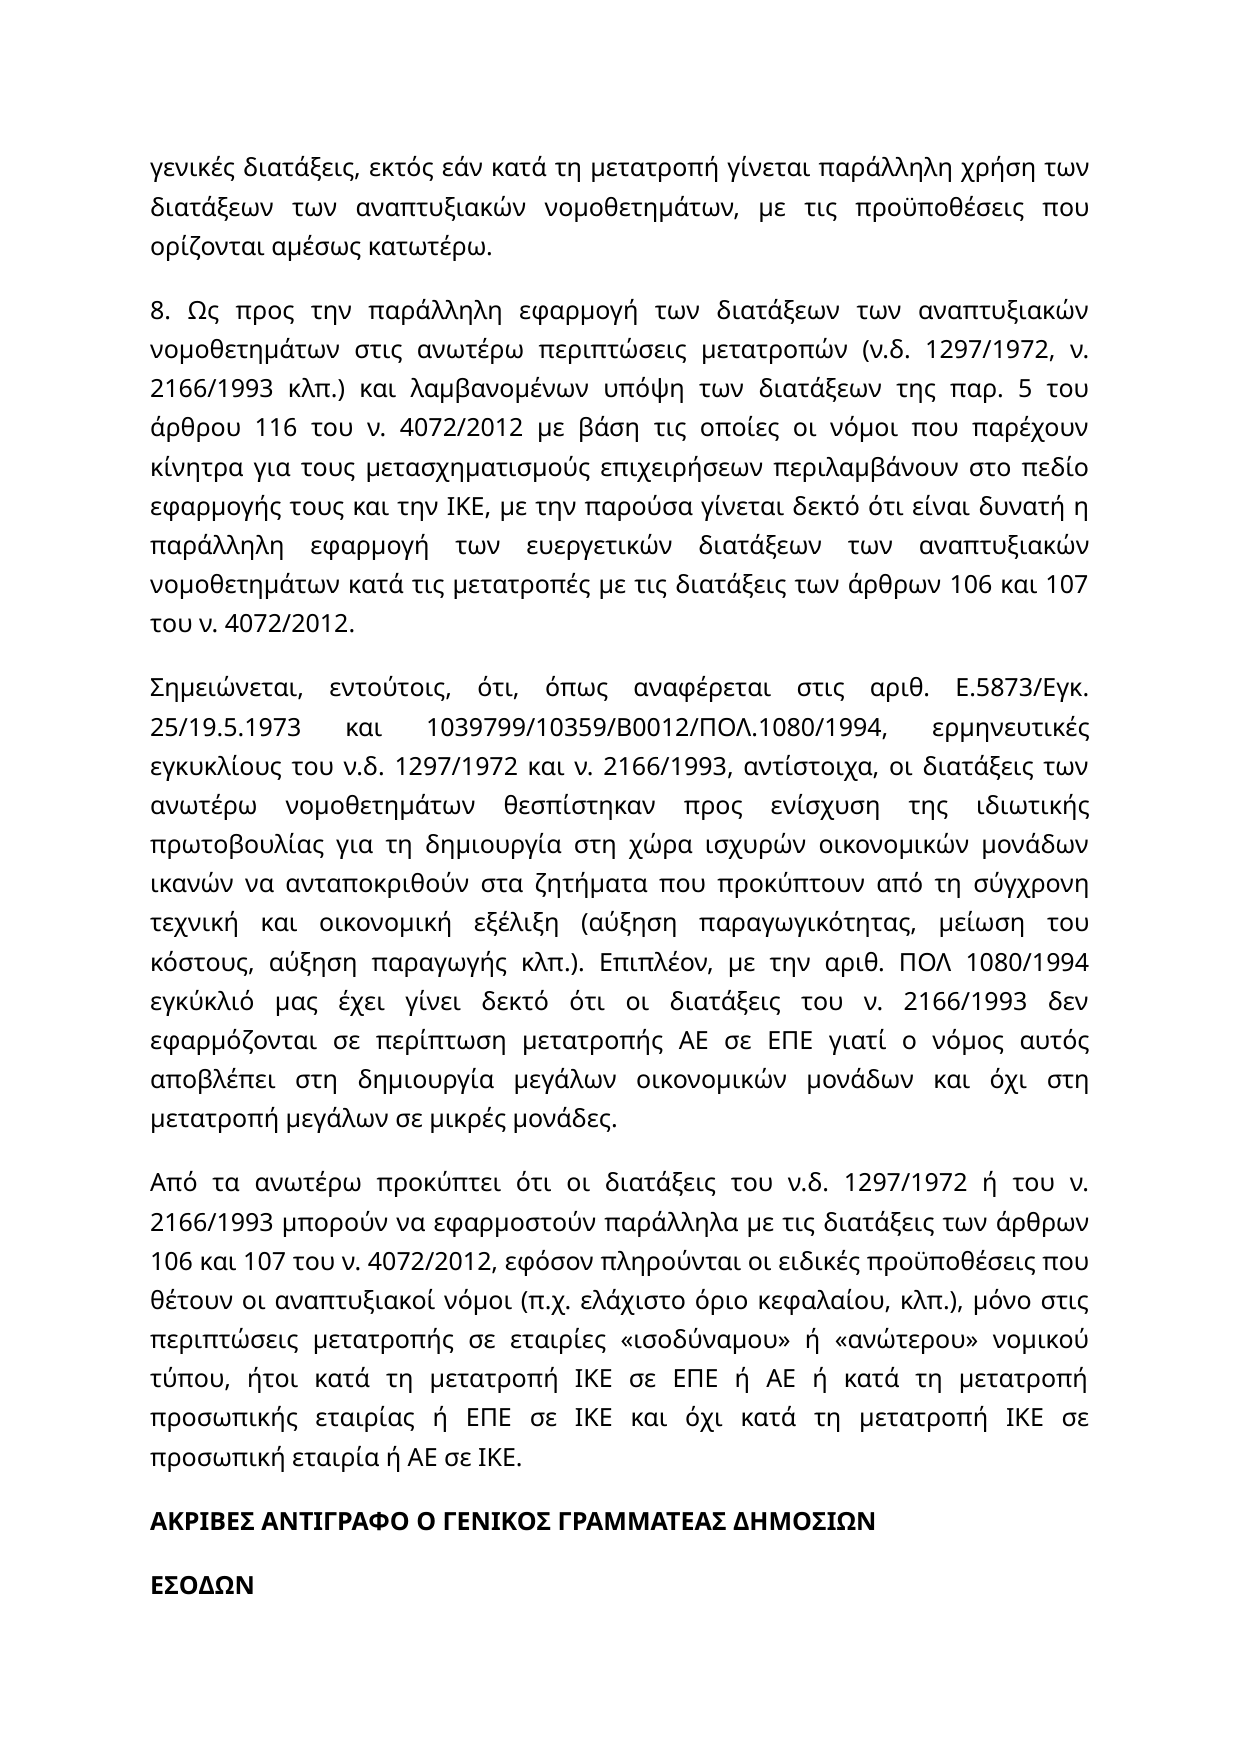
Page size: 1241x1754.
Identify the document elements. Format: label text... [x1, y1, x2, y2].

text 8. Ως προς την παράλληλη εφαρμογή των διατάξεων των αναπτυξιακών νομοθετημάτων στις ανωτέρω περιπτώσεις μετατροπών (ν.δ. 1297/1972, ν. 2166/1993 κλπ.) και λαμβανομένων υπόψη των διατάξεων της παρ. 5 του άρθρου 116 του ν. 4072/2012 με βάση τις οποίες οι νόμοι που παρέχουν κίνητρα για τους μετασχηματισμούς επιχειρήσεων περιλαμβάνουν στο πεδίο εφαρμογής τους και την ΙΚΕ, με την παρούσα γίνεται δεκτό ότι είναι δυνατή η παράλληλη εφαρμογή των ευεργετικών διατάξεων των αναπτυξιακών νομοθετημάτων κατά τις μετατροπές με τις διατάξεις των άρθρων 106 και 107 του ν. 4072/2012. [150, 292, 1090, 640]
text ΕΣΟΔΩΝ [150, 1567, 1090, 1602]
text ΑΚΡΙΒΕΣ ΑΝΤΙΓΡΑΦΟ Ο ΓΕΝΙΚΟΣ ΓΡΑΜΜΑΤΕΑΣ ΔΗΜΟΣΙΩΝ [150, 1503, 1090, 1537]
text Από τα ανωτέρω προκύπτει ότι οι διατάξεις του ν.δ. 1297/1972 ή του ν. 2166/1993 μπορούν να εφαρμοστούν παράλληλα με τις διατάξεις των άρθρων 106 και 107 του ν. 4072/2012, εφόσον πληρούνται οι ειδικές προϋποθέσεις που θέτουν οι αναπτυξιακοί νόμοι (π.χ. ελάχιστο όριο κεφαλαίου, κλπ.), μόνο στις περιπτώσεις μετατροπής σε εταιρίες «ισοδύναμου» ή «ανώτερου» νομικού τύπου, ήτοι κατά τη μετατροπή ΙΚΕ σε ΕΠΕ ή ΑΕ ή κατά τη μετατροπή προσωπικής εταιρίας ή ΕΠΕ σε ΙΚΕ και όχι κατά τη μετατροπή ΙΚΕ σε προσωπική εταιρία ή ΑΕ σε ΙΚΕ. [150, 1165, 1090, 1473]
text Σημειώνεται, εντούτοις, ότι, όπως αναφέρεται στις αριθ. Ε.5873/Εγκ. 25/19.5.1973 και 1039799/10359/Β0012/ΠΟΛ.1080/1994, ερμηνευτικές εγκυκλίους του ν.δ. 1297/1972 και ν. 2166/1993, αντίστοιχα, οι διατάξεις των ανωτέρω νομοθετημάτων θεσπίστηκαν προς ενίσχυση της ιδιωτικής πρωτοβουλίας για τη δημιουργία στη χώρα ισχυρών οικονομικών μονάδων ικανών να ανταποκριθούν στα ζητήματα που προκύπτουν από τη σύγχρονη τεχνική και οικονομική εξέλιξη (αύξηση παραγωγικότητας, μείωση του κόστους, αύξηση παραγωγής κλπ.). Επιπλέον, με την αριθ. ΠΟΛ 1080/1994 εγκύκλιό μας έχει γίνει δεκτό ότι οι διατάξεις του ν. 2166/1993 δεν εφαρμόζονται σε περίπτωση μετατροπής ΑΕ σε ΕΠΕ γιατί ο νόμος αυτός αποβλέπει στη δημιουργία μεγάλων οικονομικών μονάδων και όχι στη μετατροπή μεγάλων σε μικρές μονάδες. [150, 670, 1090, 1135]
text γενικές διατάξεις, εκτός εάν κατά τη μετατροπή γίνεται παράλληλη χρήση των διατάξεων των αναπτυξιακών νομοθετημάτων, με τις προϋποθέσεις που ορίζονται αμέσως κατωτέρω. [150, 150, 1090, 262]
